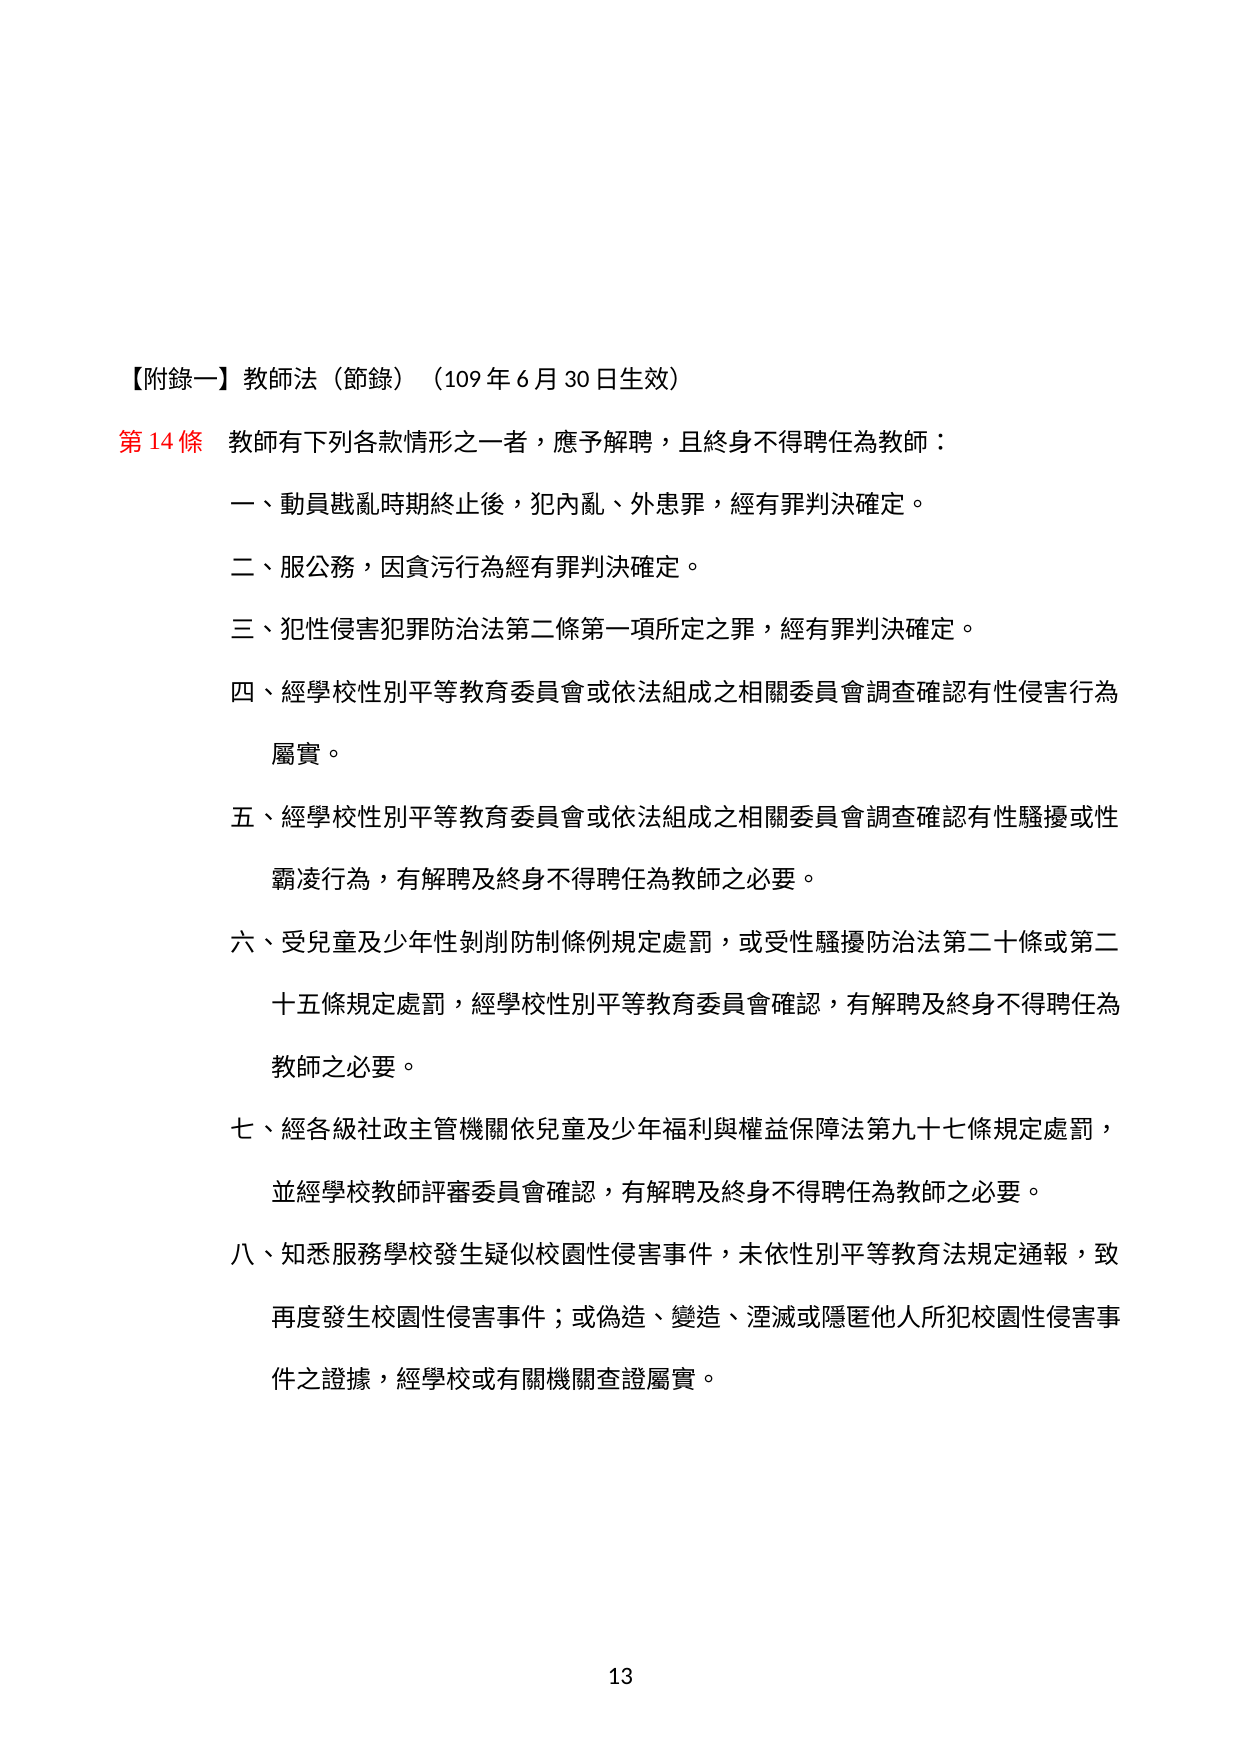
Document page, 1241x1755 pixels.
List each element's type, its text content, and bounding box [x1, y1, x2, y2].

text 六、受兒童及少年性剝削防制條例規定處罰，或受性騷擾防治法第二十條或第二十五條規定處罰，經學校性別平等教育委員會確認，有解聘及終身不得聘任為教師之必要。 [230, 899, 1122, 1086]
text 第14條 教師有下列各款情形之一者，應予解聘，且終身不得聘任為教師： [118, 399, 1122, 461]
text 七、經各級社政主管機關依兒童及少年福利與權益保障法第九十七條規定處罰，並經學校教師評審委員會確認，有解聘及終身不得聘任為教師之必要。 [230, 1086, 1122, 1211]
text 三、犯性侵害犯罪防治法第二條第一項所定之罪，經有罪判決確定。 [230, 586, 1122, 649]
text 二、服公務，因貪污行為經有罪判決確定。 [230, 524, 1122, 586]
text 五、經學校性別平等教育委員會或依法組成之相關委員會調查確認有性騷擾或性霸凌行為，有解聘及終身不得聘任為教師之必要。 [230, 774, 1122, 899]
text 八、知悉服務學校發生疑似校園性侵害事件，未依性別平等教育法規定通報，致再度發生校園性侵害事件；或偽造、變造、湮滅或隱匿他人所犯校園性侵害事件之證據，經學校或有關機關查證屬實。 [230, 1211, 1122, 1399]
text 四、經學校性別平等教育委員會或依法組成之相關委員會調查確認有性侵害行為屬實。 [230, 649, 1122, 774]
text 【附錄一】教師法（節錄）（109年6月30日生效） [118, 336, 1122, 399]
text 一、動員戡亂時期終止後，犯內亂、外患罪，經有罪判決確定。 [230, 461, 1122, 524]
